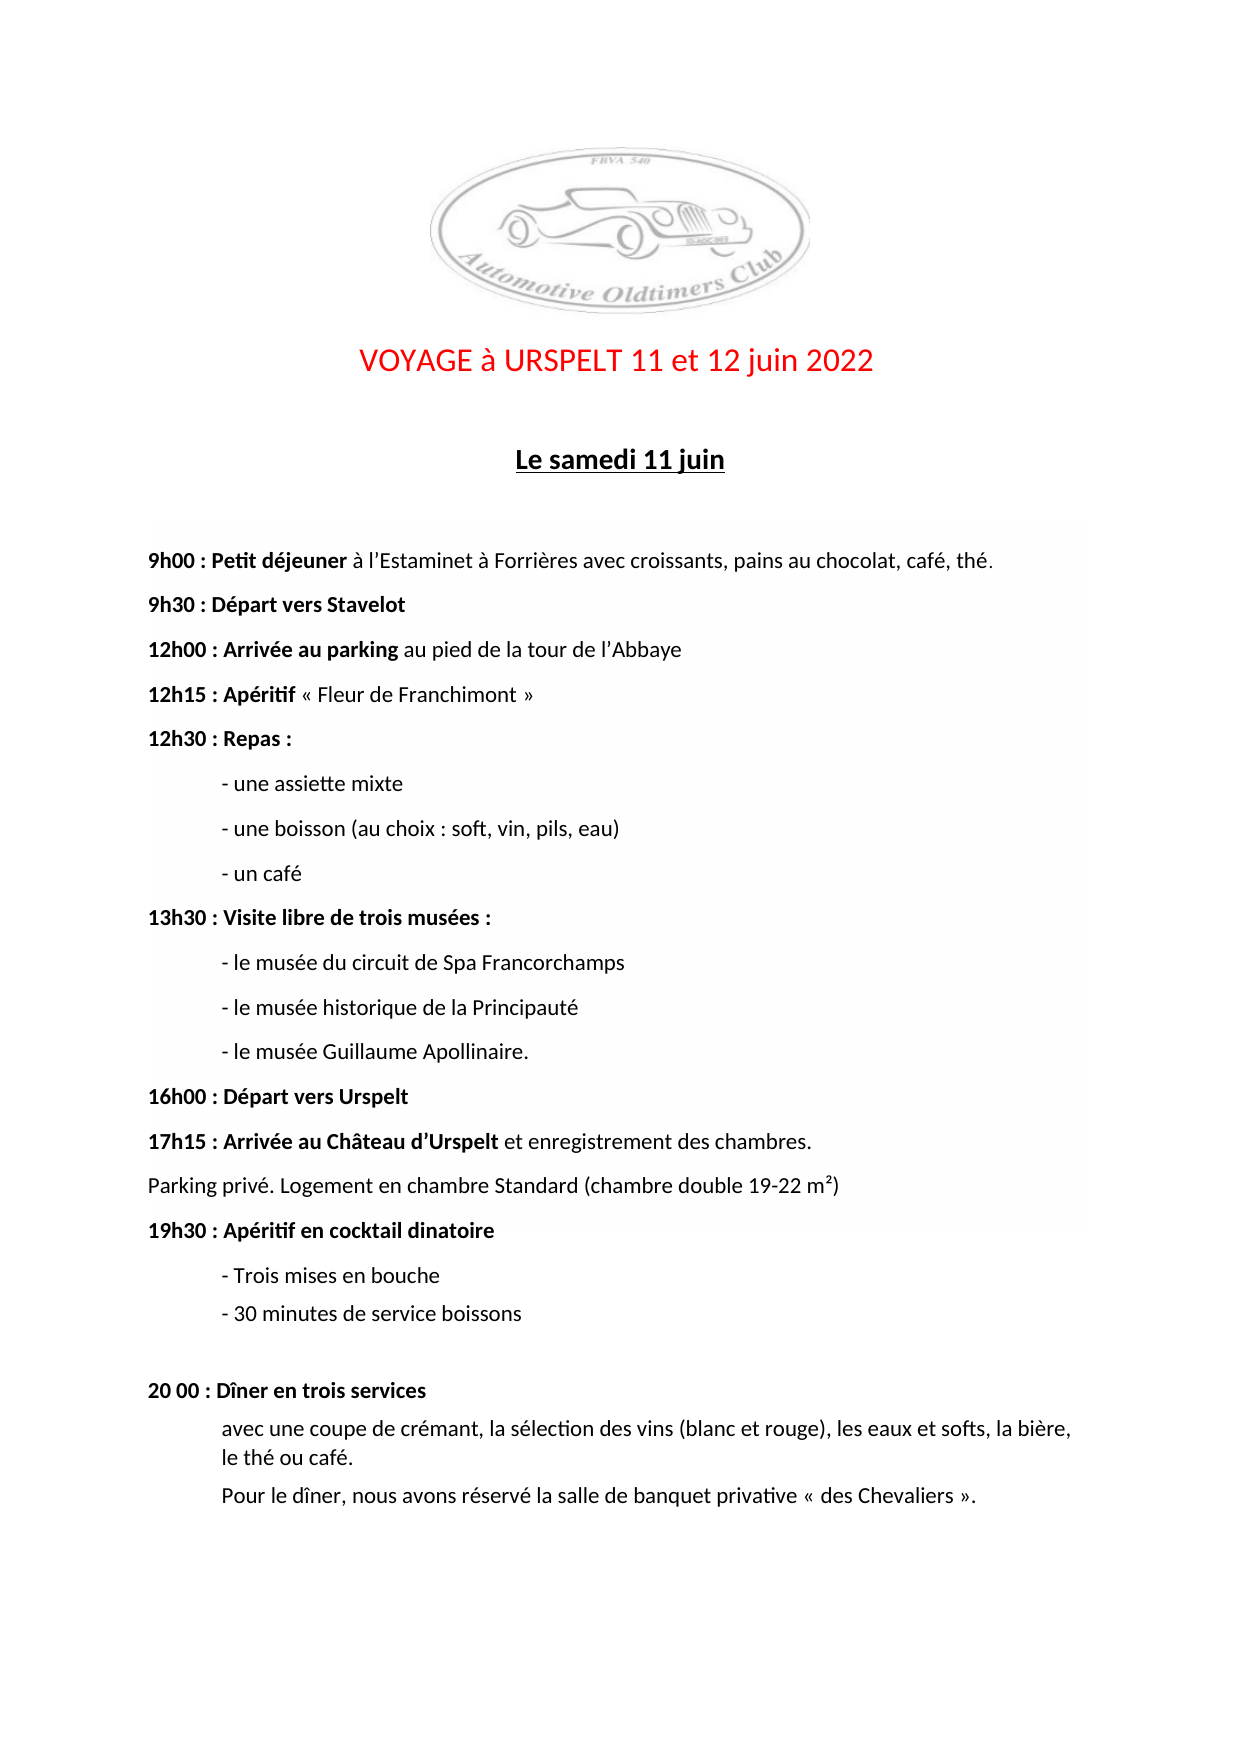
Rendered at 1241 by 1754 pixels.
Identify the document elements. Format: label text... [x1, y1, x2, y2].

text - 30 minutes de service boissons [221, 1299, 1093, 1327]
text avec une coupe de crémant, la sélection des vins (blanc et rouge), les eaux et softs, la bière, le thé ou café. [221, 1414, 1093, 1471]
text 20 00 : Dîner en trois services [148, 1376, 1093, 1404]
text 19h30 : Apéritif en cocktail dinatoire [148, 1216, 1093, 1244]
text VOYAGE à URSPELT 11 et 12 juin 2022 [148, 339, 1093, 380]
text Le samedi 11 juin [148, 441, 1093, 477]
text Pour le dîner, nous avons réservé la salle de banquet privative « des Chevaliers ». [221, 1481, 1093, 1509]
text - Trois mises en bouche [221, 1261, 1093, 1289]
